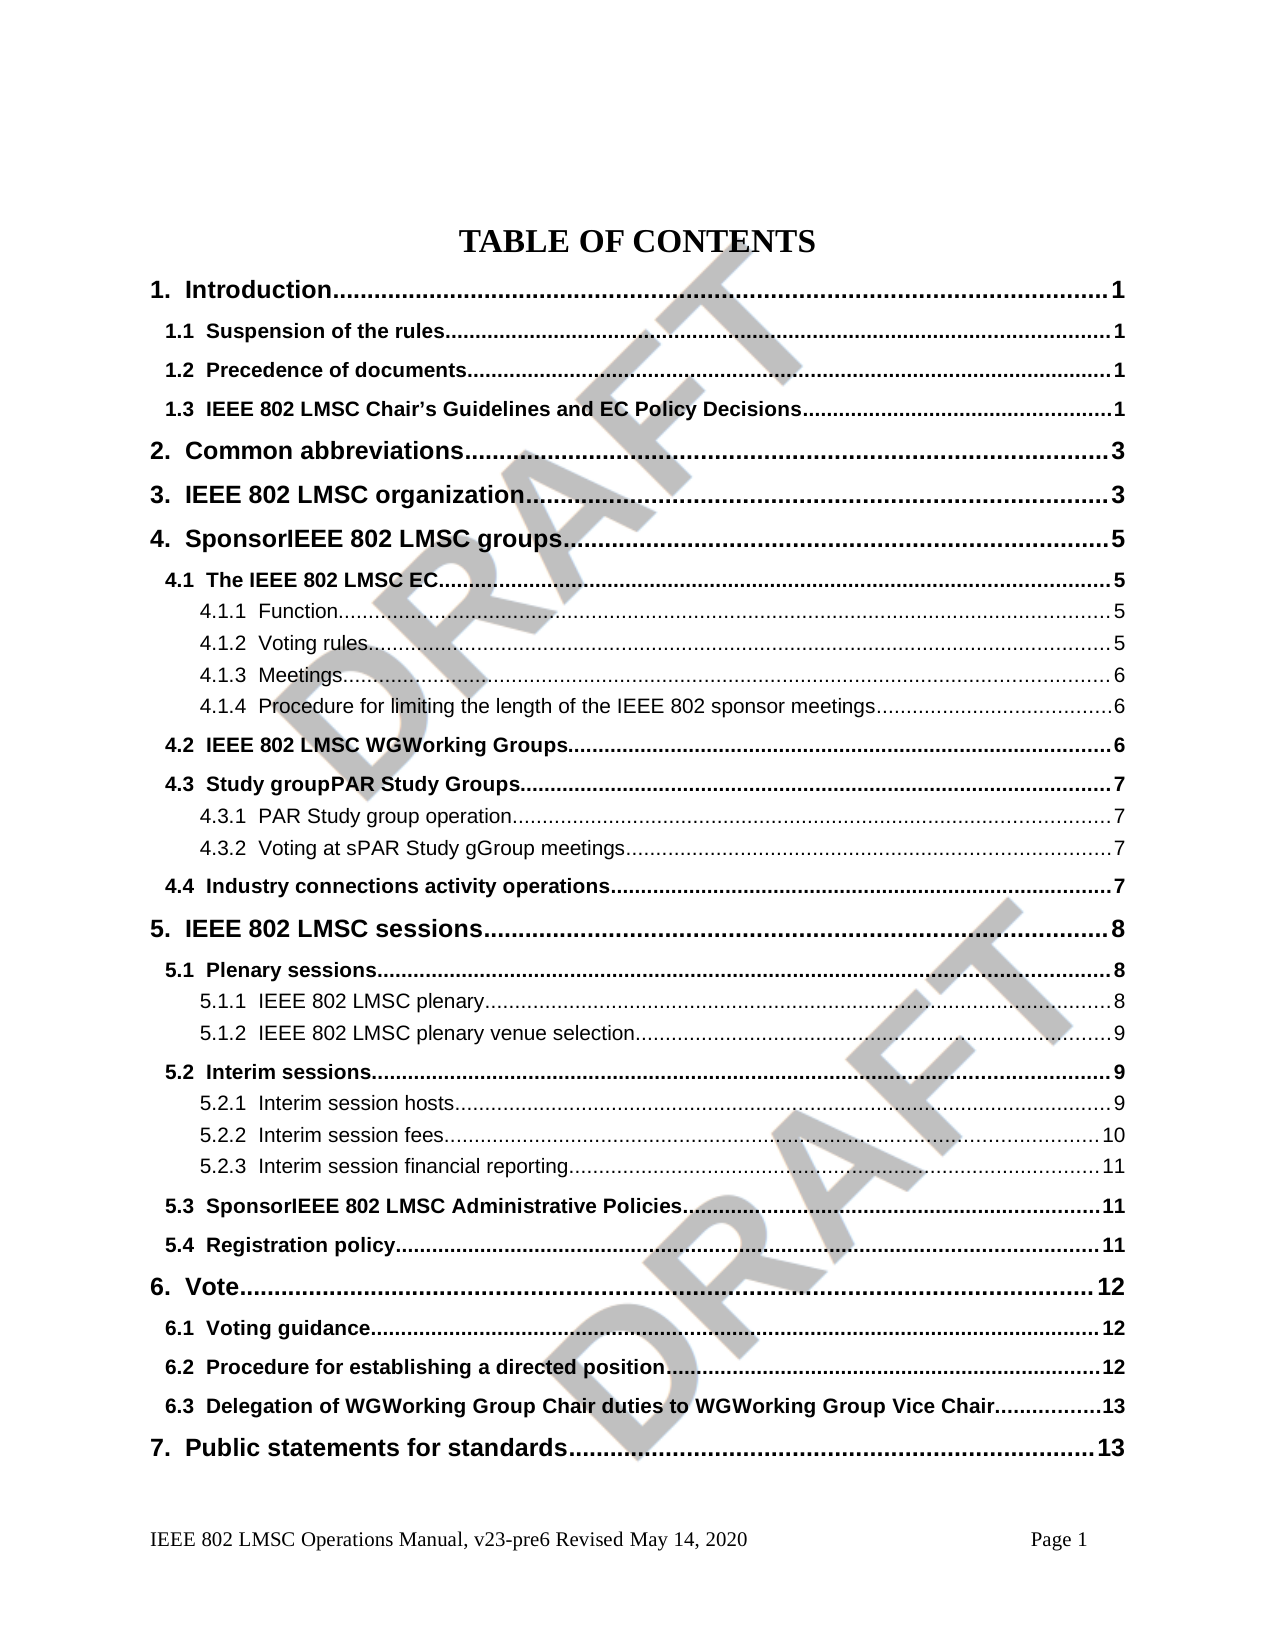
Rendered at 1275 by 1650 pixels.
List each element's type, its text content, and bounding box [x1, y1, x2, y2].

text 4.1.1 Function 5 [199, 599, 1125, 623]
text 4.1 The IEEE 802 LMSC EC 5 [165, 568, 1125, 592]
text 4.1.4 Procedure for limiting the length of the IEEE 802 sponsor meetings 6 [199, 694, 1125, 718]
text 1.2 Precedence of documents 1 [165, 358, 1125, 382]
subtitle TABLE OF CONTENTS [150, 221, 1125, 259]
text 5.1.1 IEEE 802 LMSC plenary 8 [199, 989, 1125, 1013]
text 6. Vote 12 [150, 1272, 1125, 1301]
text 4.2 IEEE 802 LMSC WGWorking Groups 6 [165, 733, 1125, 757]
text 5.2.3 Interim session financial reporting 11 [199, 1154, 1125, 1178]
text 6.3 Delegation of WGWorking Group Chair duties to WGWorking Group Vice Chair 13 [165, 1394, 1125, 1418]
text 5.3 SponsorIEEE 802 LMSC Administrative Policies 11 [165, 1193, 1125, 1218]
text 7. Public statements for standards 13 [150, 1433, 1125, 1462]
text 4.3.1 PAR Study group operation 7 [199, 804, 1125, 828]
text 4.1.3 Meetings 6 [199, 663, 1125, 687]
text 1.1 Suspension of the rules 1 [165, 318, 1125, 343]
text 5.2.2 Interim session fees 10 [199, 1123, 1125, 1147]
text 3. IEEE 802 LMSC organization 3 [150, 480, 1125, 509]
picture [149, 74, 1125, 1575]
text 5.4 Registration policy 11 [165, 1233, 1125, 1257]
text 5.2.1 Interim session hosts 9 [199, 1091, 1125, 1115]
text 4.1.2 Voting rules 5 [199, 631, 1125, 655]
text 2. Common abbreviations 3 [150, 436, 1125, 465]
text 5.1 Plenary sessions 8 [165, 958, 1125, 982]
text 4.3.2 Voting at sPAR Study gGroup meetings 7 [199, 835, 1125, 859]
text 5. IEEE 802 LMSC sessions 8 [150, 913, 1125, 943]
text 1. Introduction 1 [150, 274, 1125, 303]
text 5.1.2 IEEE 802 LMSC plenary venue selection 9 [199, 1021, 1125, 1045]
text 6.1 Voting guidance 12 [165, 1316, 1125, 1340]
text 5.2 Interim sessions 9 [165, 1060, 1125, 1084]
text 4.3 Study groupPAR Study Groups 7 [165, 772, 1125, 796]
text 6.2 Procedure for establishing a directed position 12 [165, 1355, 1125, 1379]
text 4. SponsorIEEE 802 LMSC groups 5 [150, 524, 1125, 553]
text 1.3 IEEE 802 LMSC Chair’s Guidelines and EC Policy Decisions 1 [165, 397, 1125, 421]
text 4.4 Industry connections activity operations 7 [165, 874, 1125, 898]
